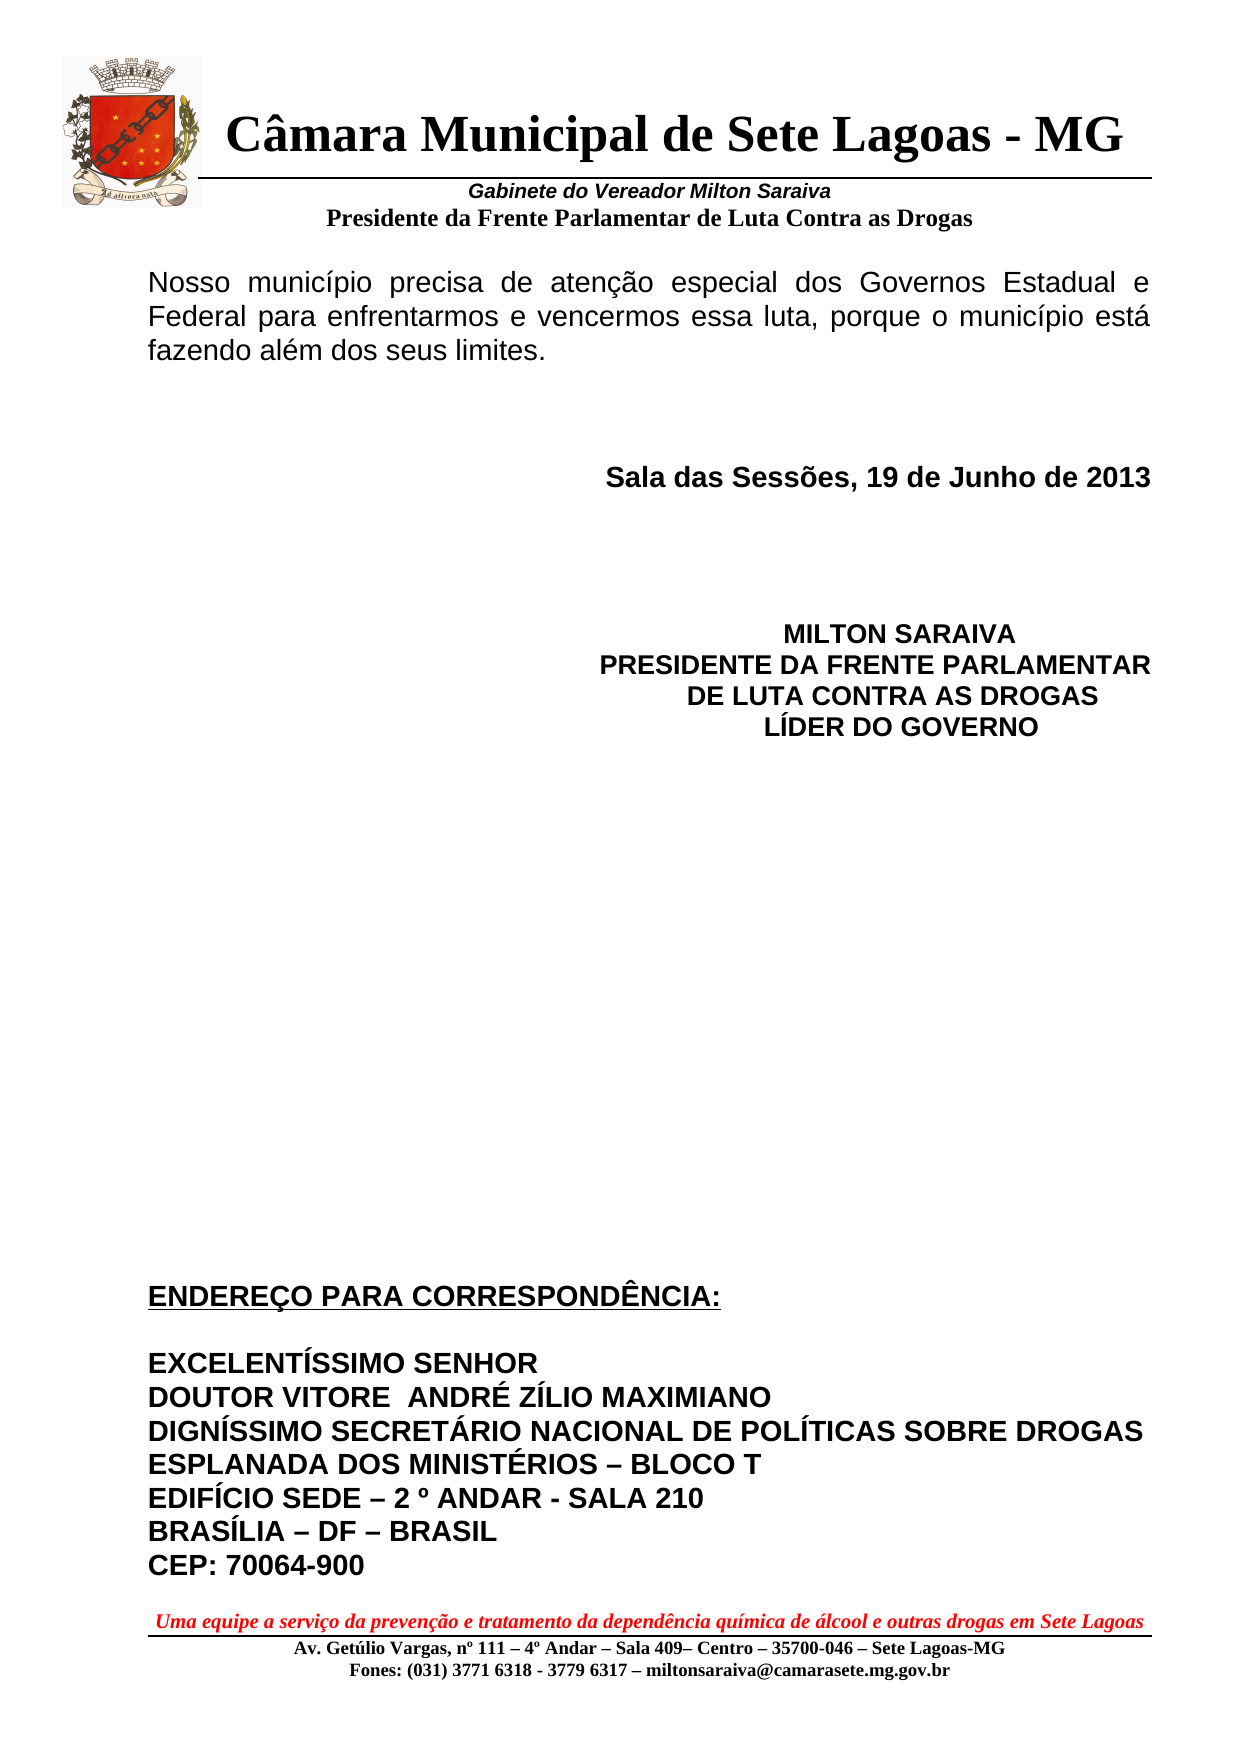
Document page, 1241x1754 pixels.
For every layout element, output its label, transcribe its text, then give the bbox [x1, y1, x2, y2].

text PRESIDENTE DA FRENTE PARLAMENTAR [148, 649, 1152, 680]
text ESPLANADA DOS MINISTÉRIOS – BLOCO T [148, 1447, 1152, 1481]
picture [62, 57, 203, 208]
text MILTON SARAIVA [148, 618, 1152, 649]
text ENDEREÇO PARA CORRESPONDÊNCIA: [148, 1279, 1152, 1313]
text EDIFÍCIO SEDE – 2 º ANDAR - SALA 210 [148, 1481, 1152, 1514]
text Sala das Sessões, 19 de Junho de 2013 [148, 459, 1152, 493]
text EXCELENTÍSSIMO SENHOR [148, 1346, 1152, 1380]
text BRASÍLIA – DF – BRASIL [148, 1514, 1152, 1548]
text DOUTOR VITORE ANDRÉ ZÍLIO MAXIMIANO [148, 1380, 1152, 1413]
text Nosso município precisa de atenção especial dos Governos Estadual e Federal para enfrentarmos e vencermos essa luta, porque o município está fazendo além dos seus limites. [148, 265, 1152, 366]
text DIGNÍSSIMO SECRETÁRIO NACIONAL DE POLÍTICAS SOBRE DROGAS [148, 1413, 1152, 1447]
text LÍDER DO GOVERNO [148, 711, 1152, 743]
text DE LUTA CONTRA AS DROGAS [148, 680, 1152, 711]
text CEP: 70064-900 [148, 1548, 1152, 1581]
